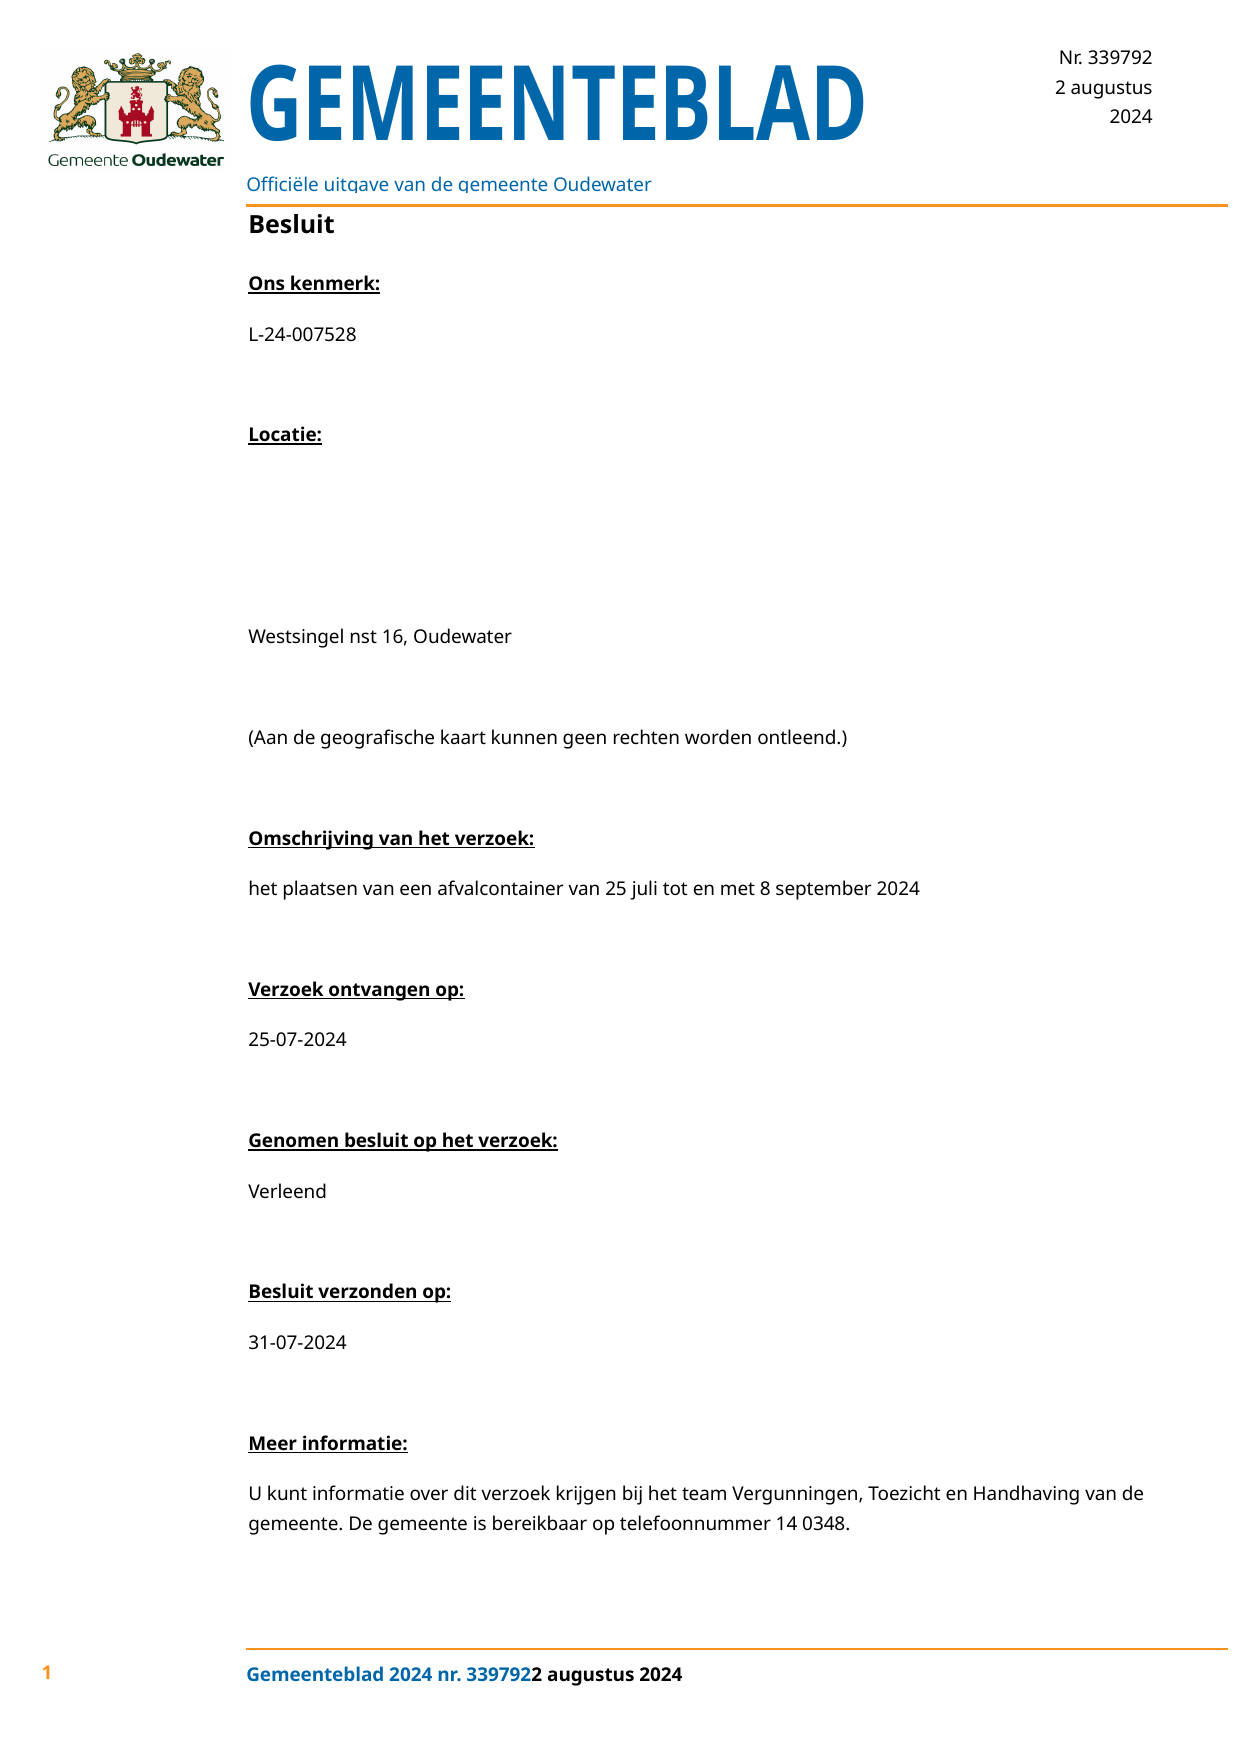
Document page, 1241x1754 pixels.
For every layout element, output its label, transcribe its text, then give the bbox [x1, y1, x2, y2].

text Verzoek ontvangen op: [248, 976, 1152, 1002]
text U kunt informatie over dit verzoek krijgen bij het team Vergunningen, Toezicht en Handhaving van de gemeente. De gemeente is bereikbaar op telefoonnummer 14 0348. [248, 1480, 1152, 1536]
text Omschrijving van het verzoek: [248, 825, 1152, 851]
text 25-07-2024 [248, 1027, 1152, 1052]
text Verleend [248, 1178, 1152, 1203]
text Meer informatie: [248, 1430, 1152, 1456]
text L-24-007528 [248, 321, 1152, 346]
text Besluit [248, 207, 1152, 241]
text Ons kenmerk: [248, 270, 1152, 296]
text Locatie: [248, 422, 1152, 447]
text Besluit verzonden op: [248, 1279, 1152, 1304]
text 31-07-2024 [248, 1329, 1152, 1355]
text Genomen besluit op het verzoek: [248, 1127, 1152, 1153]
text (Aan de geografische kaart kunnen geen rechten worden ontleend.) [248, 724, 1152, 750]
picture [41, 47, 231, 172]
text het plaatsen van een afvalcontainer van 25 juli tot en met 8 september 2024 [248, 875, 1152, 901]
text Westsingel nst 16, Oudewater [248, 623, 1152, 649]
